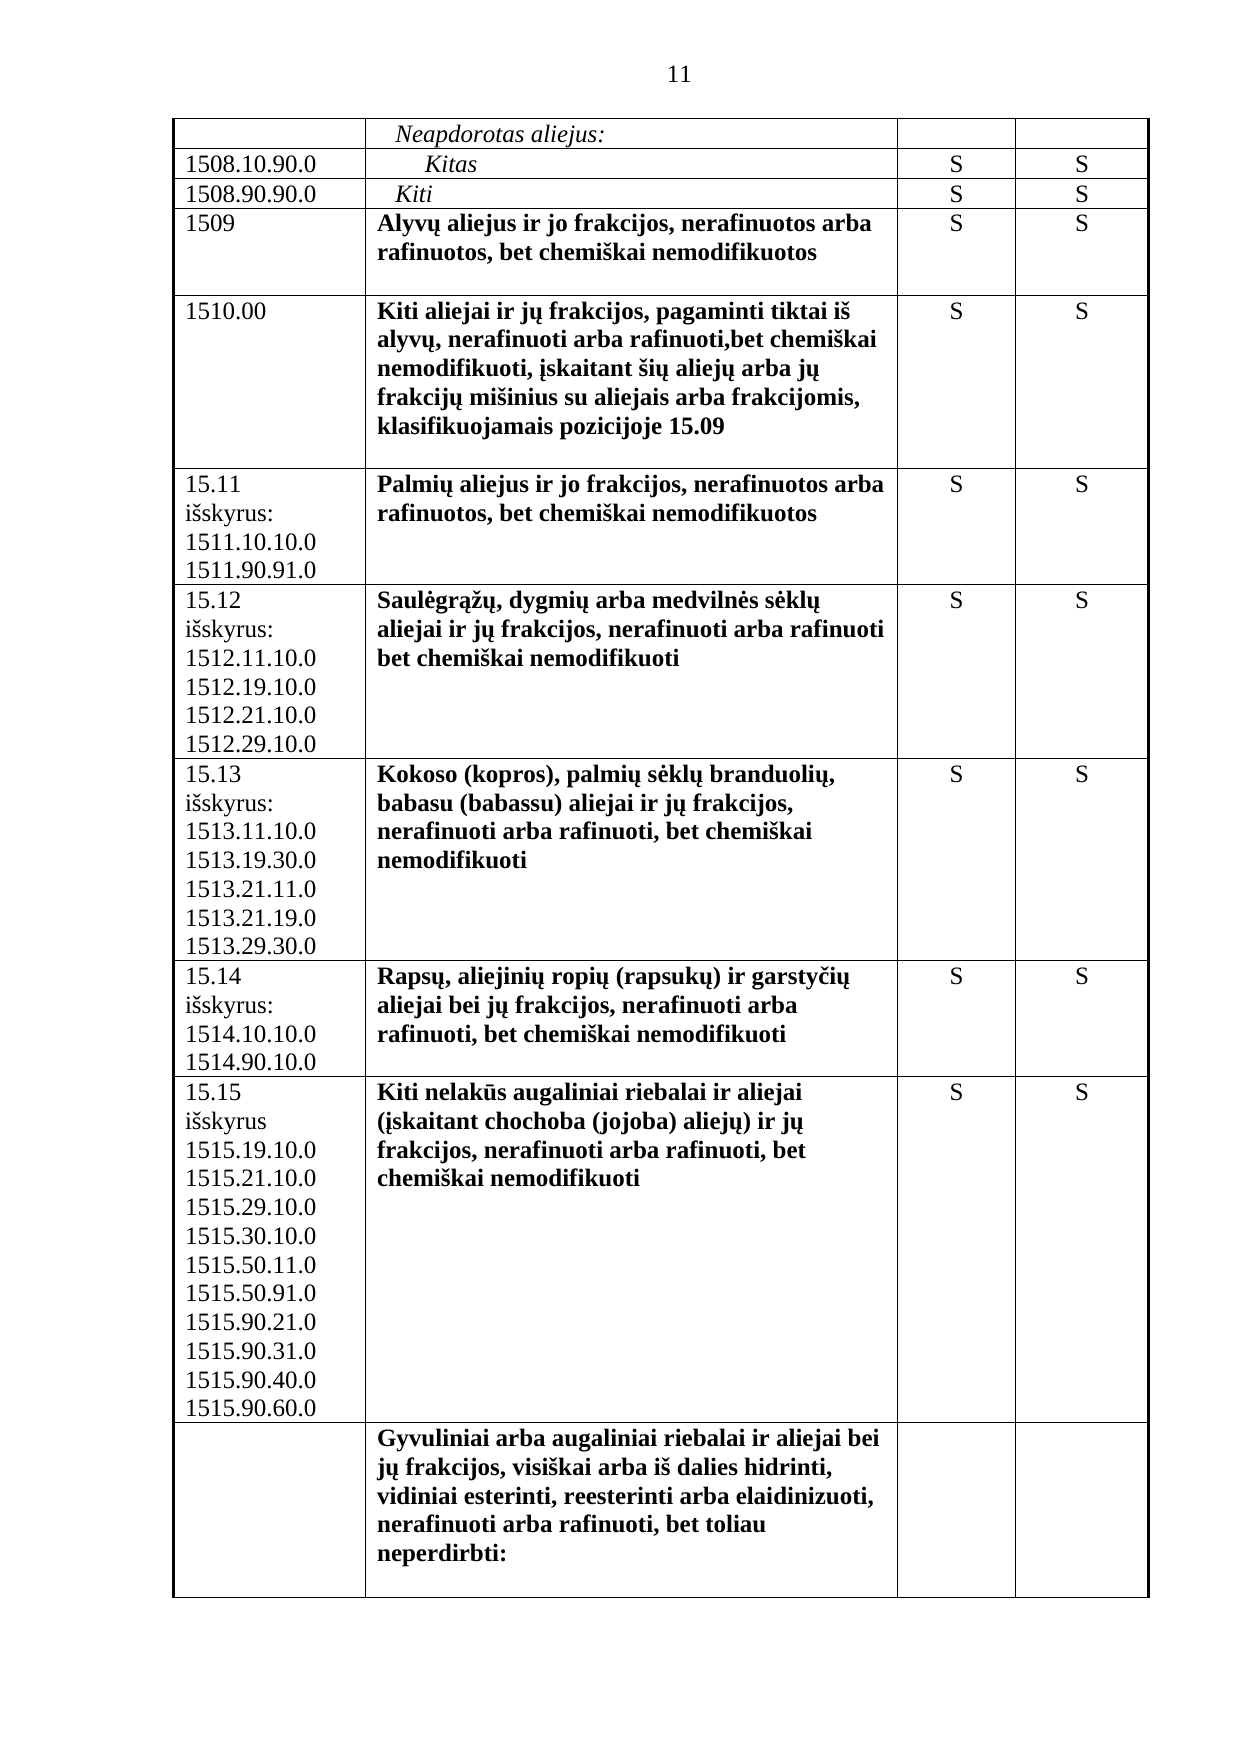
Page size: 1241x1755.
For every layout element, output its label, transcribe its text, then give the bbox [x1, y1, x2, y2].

table_cell 15.11 išskyrus: 1511.10.10.0 1511.90.91.0 [175, 469, 365, 584]
table_cell S [1016, 149, 1147, 178]
table_cell Neapdorotas aliejus: [366, 119, 897, 148]
table_cell Kiti [366, 179, 897, 207]
table_cell S [898, 469, 1015, 584]
table_cell Saulėgrąžų, dygmių arba medvilnės sėklų aliejai ir jų frakcijos, nerafinuoti arba rafinuoti bet chemiškai nemodifikuoti [366, 585, 897, 758]
table_cell [1016, 119, 1147, 148]
table_cell S [898, 296, 1015, 468]
table_cell [175, 1423, 365, 1597]
table_cell S [898, 179, 1015, 207]
table_cell [1016, 1423, 1147, 1597]
table_cell S [898, 209, 1015, 295]
table_cell S [1016, 469, 1147, 584]
table_cell 1510.00 [175, 296, 365, 468]
table_cell Alyvų aliejus ir jo frakcijos, nerafinuotos arba rafinuotos, bet chemiškai nemodifikuotos [366, 209, 897, 295]
table_cell S [1016, 759, 1147, 960]
table_cell S [1016, 1077, 1147, 1422]
table_cell S [1016, 296, 1147, 468]
table_cell Kokoso (kopros), palmių sėklų branduolių, babasu (babassu) aliejai ir jų frakcijos, nerafinuoti arba rafinuoti, bet chemiškai nemodifikuoti [366, 759, 897, 960]
table_cell 15.13 išskyrus: 1513.11.10.0 1513.19.30.0 1513.21.11.0 1513.21.19.0 1513.29.30.0 [175, 759, 365, 960]
table_cell Kiti aliejai ir jų frakcijos, pagaminti tiktai iš alyvų, nerafinuoti arba rafinuoti,bet chemiškai nemodifikuoti, įskaitant šių aliejų arba jų frakcijų mišinius su aliejais arba frakcijomis, klasifikuojamais pozicijoje 15.09 [366, 296, 897, 468]
table_cell S [898, 149, 1015, 178]
table_cell Kiti nelakūs augaliniai riebalai ir aliejai (įskaitant chochoba (jojoba) aliejų) ir jų frakcijos, nerafinuoti arba rafinuoti, bet chemiškai nemodifikuoti [366, 1077, 897, 1422]
table_cell 15.14 išskyrus: 1514.10.10.0 1514.90.10.0 [175, 961, 365, 1076]
table_cell S [898, 585, 1015, 758]
table_cell 1508.10.90.0 [175, 149, 365, 178]
table_cell S [1016, 961, 1147, 1076]
table_cell Kitas [366, 149, 897, 178]
table_cell 1508.90.90.0 [175, 179, 365, 207]
table_cell S [1016, 585, 1147, 758]
table_cell [898, 119, 1015, 148]
table_cell S [898, 961, 1015, 1076]
table_cell Palmių aliejus ir jo frakcijos, nerafinuotos arba rafinuotos, bet chemiškai nemodifikuotos [366, 469, 897, 584]
table_cell S [1016, 209, 1147, 295]
table_cell 15.12 išskyrus: 1512.11.10.0 1512.19.10.0 1512.21.10.0 1512.29.10.0 [175, 585, 365, 758]
table_cell [898, 1423, 1015, 1597]
table_cell S [1016, 179, 1147, 207]
table_cell S [898, 1077, 1015, 1422]
table_cell S [898, 759, 1015, 960]
table_cell Gyvuliniai arba augaliniai riebalai ir aliejai bei jų frakcijos, visiškai arba iš dalies hidrinti, vidiniai esterinti, reesterinti arba elaidinizuoti, nerafinuoti arba rafinuoti, bet toliau neperdirbti: [366, 1423, 897, 1597]
table_cell Rapsų, aliejinių ropių (rapsukų) ir garstyčių aliejai bei jų frakcijos, nerafinuoti arba rafinuoti, bet chemiškai nemodifikuoti [366, 961, 897, 1076]
table_cell [175, 119, 365, 148]
table_cell 1509 [175, 209, 365, 295]
table_cell 15.15 išskyrus 1515.19.10.0 1515.21.10.0 1515.29.10.0 1515.30.10.0 1515.50.11.0 1515.50.91.0 1515.90.21.0 1515.90.31.0 1515.90.40.0 1515.90.60.0 [175, 1077, 365, 1422]
